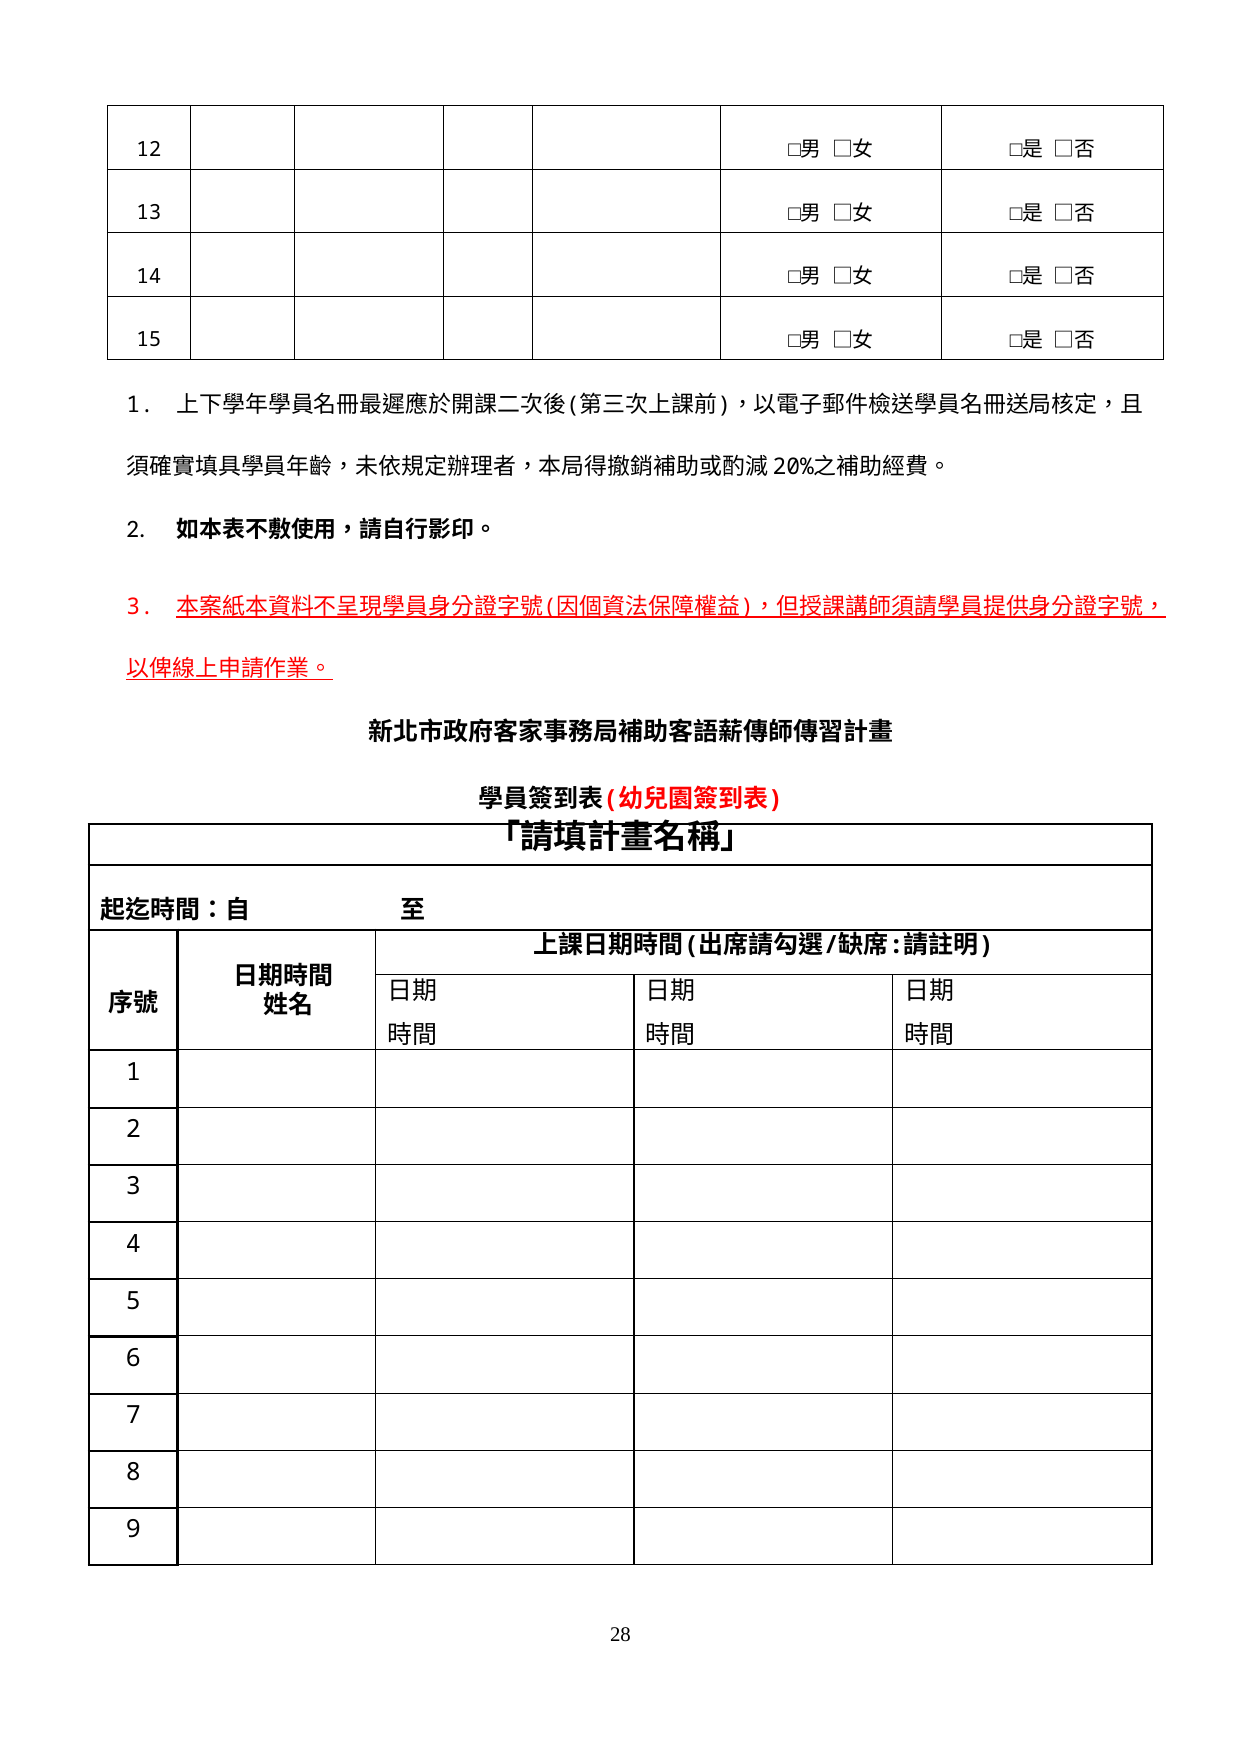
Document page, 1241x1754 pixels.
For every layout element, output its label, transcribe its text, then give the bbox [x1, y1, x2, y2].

table_cell 9 [90, 1509, 176, 1564]
table_cell [376, 1108, 633, 1164]
table_cell [376, 1222, 633, 1278]
table_cell 序號 [90, 931, 176, 1049]
table_cell [179, 1394, 375, 1450]
table_cell [179, 1279, 375, 1335]
table_cell [533, 106, 720, 169]
table_cell [444, 106, 532, 169]
table_cell 1 [90, 1051, 176, 1107]
table_cell □是 □否 [942, 170, 1163, 232]
table_cell 日期 時間 [376, 975, 633, 1049]
table_cell [179, 1336, 375, 1392]
table_cell [295, 233, 443, 296]
table_cell 8 [90, 1452, 176, 1507]
table_cell [635, 1394, 892, 1450]
table_cell [295, 297, 443, 359]
table_cell [179, 1451, 375, 1507]
table_cell [295, 106, 443, 169]
table_cell 日期時間 姓名 [179, 931, 375, 1049]
table_cell [376, 1394, 633, 1450]
table_cell [635, 1108, 892, 1164]
table_cell [376, 1451, 633, 1507]
table_cell [533, 297, 720, 359]
table_cell □是 □否 [942, 233, 1163, 296]
table_cell [635, 1336, 892, 1392]
table_cell [893, 1508, 1151, 1564]
table_cell [376, 1279, 633, 1335]
table_cell [179, 1508, 375, 1564]
table_cell [635, 1508, 892, 1564]
table_cell 15 [108, 297, 190, 359]
table_cell [893, 1336, 1151, 1392]
table_cell [376, 1165, 633, 1221]
table_cell [893, 1108, 1151, 1164]
table_cell 日期 時間 [893, 975, 1151, 1049]
table_cell [444, 297, 532, 359]
table_cell [533, 170, 720, 232]
table_cell 5 [90, 1280, 176, 1335]
table_cell 7 [90, 1395, 176, 1450]
table_cell 13 [108, 170, 190, 232]
text 新北市政府客家事務局補助客語薪傳師傳習計畫 [89, 687, 1172, 750]
table_cell 4 [90, 1223, 176, 1278]
table_cell [893, 1165, 1151, 1221]
table_cell [893, 1451, 1151, 1507]
table_cell [635, 1451, 892, 1507]
list 本案紙本資料不呈現學員身分證字號(因個資法保障權益)，但授課講師須請學員提供身分證字號，以俾線上申請作業。 [126, 562, 1152, 687]
table_cell [191, 233, 294, 296]
table_cell □是 □否 [942, 297, 1163, 359]
table_cell 上課日期時間(出席請勾選/缺席:請註明) [376, 931, 1151, 974]
table_cell [635, 1165, 892, 1221]
table_cell 起迄時間：自 至 [90, 866, 1151, 928]
table_cell □男 □女 [721, 297, 941, 359]
table_cell [179, 1165, 375, 1221]
table_cell 3 [90, 1166, 176, 1221]
table_cell [444, 233, 532, 296]
table_cell [893, 1279, 1151, 1335]
table_cell [376, 1508, 633, 1564]
table_cell [191, 297, 294, 359]
table_header 「請填計畫名稱」 [90, 825, 1151, 864]
table_cell 日期 時間 [635, 975, 892, 1049]
table_cell [893, 1222, 1151, 1278]
list 如本表不敷使用，請自行影印。 [126, 485, 1152, 548]
table_cell [635, 1279, 892, 1335]
table_cell [635, 1050, 892, 1107]
table_cell □男 □女 [721, 170, 941, 232]
table_cell [376, 1336, 633, 1392]
table_cell [179, 1108, 375, 1164]
table_cell [376, 1050, 633, 1107]
table_cell [533, 233, 720, 296]
table_cell 12 [108, 106, 190, 169]
text 學員簽到表(幼兒園簽到表) [89, 755, 1172, 818]
table_cell □男 □女 [721, 106, 941, 169]
table_cell [191, 106, 294, 169]
table_cell [179, 1050, 375, 1107]
table_cell [179, 1222, 375, 1278]
table_cell 6 [90, 1338, 176, 1392]
table_cell [893, 1050, 1151, 1107]
table_cell □男 □女 [721, 233, 941, 296]
table_cell [191, 170, 294, 232]
table_cell 14 [108, 233, 190, 296]
table_cell [295, 170, 443, 232]
list 上下學年學員名冊最遲應於開課二次後(第三次上課前)，以電子郵件檢送學員名冊送局核定，且須確實填具學員年齡，未依規定辦理者，本局得撤銷補助或酌減20%之補助經費。 [126, 360, 1152, 485]
table_cell [893, 1394, 1151, 1450]
table_cell [635, 1222, 892, 1278]
table_cell 2 [90, 1109, 176, 1164]
table_cell [444, 170, 532, 232]
table_cell □是 □否 [942, 106, 1163, 169]
